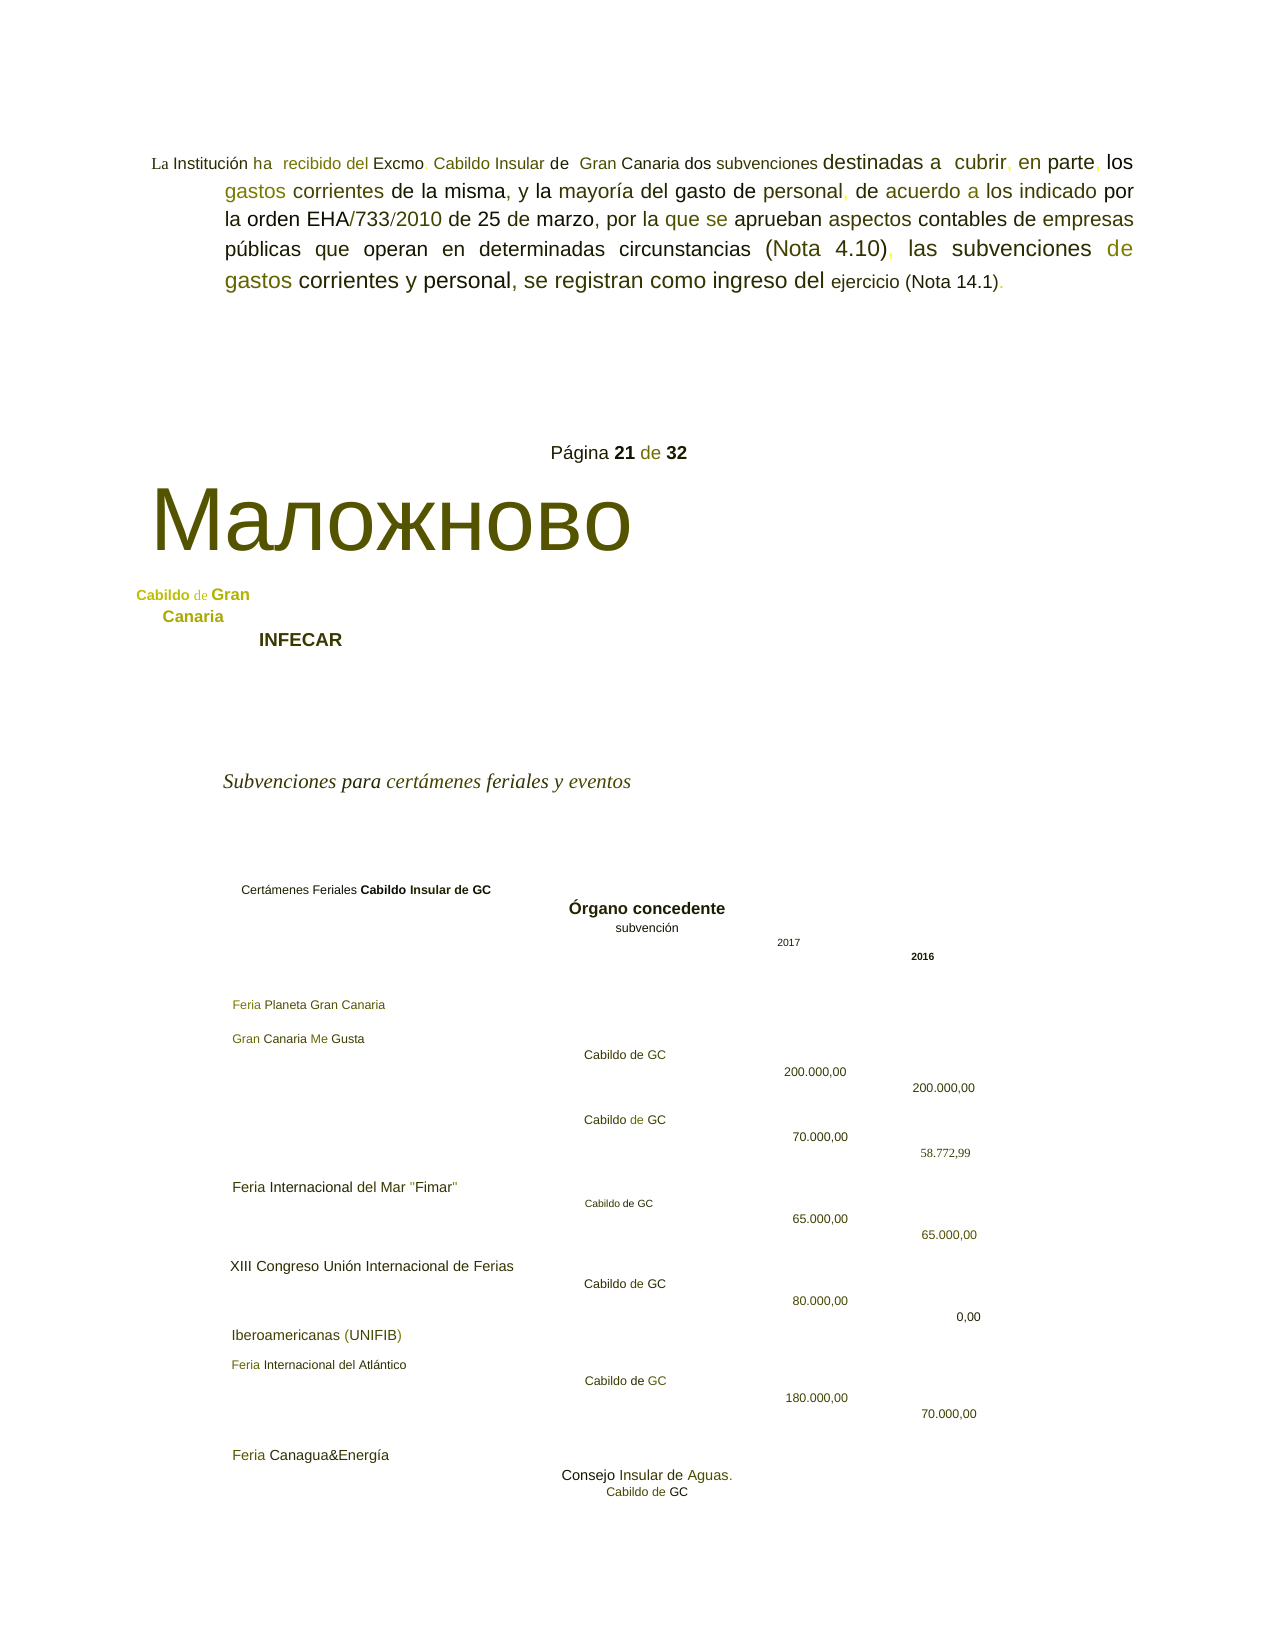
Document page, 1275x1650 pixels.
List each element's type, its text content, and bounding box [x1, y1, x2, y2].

text XIII Congreso Unión Internacional de Ferias [230, 1258, 546, 1274]
text Маложново [150, 467, 1125, 569]
text Órgano concedente subvención [563, 899, 731, 935]
text La Institución ha recibido del Excmo. Cabildo Insular de Gran Canaria dos subvenciones destinadas a cubrir, en parte, los gastos corrientes de la misma, y la mayoría del gasto de personal, de acuerdo a los indicado por la orden EHA/733/2010 de 25 de marzo, por la que se aprueban aspectos contables de empresas públicas que operan en determinadas circunstancias (Nota 4.10), las subvenciones de gastos corrientes y personal, se registran como ingreso del ejercicio (Nota 14.1). [151, 150, 1134, 293]
text 200.000,00 [784, 1064, 893, 1078]
text 70.000,00 [921, 1407, 1022, 1421]
text 80.000,00 [792, 1293, 893, 1308]
text INFECAR [259, 629, 426, 651]
text Cabildo de GC [584, 1374, 712, 1388]
text 0,00 [956, 1310, 1022, 1324]
text Cabildo de GC [584, 1113, 712, 1127]
text 200.000,00 [912, 1081, 1021, 1095]
text 58.772,99 [920, 1146, 1022, 1160]
text 2017 [777, 937, 846, 949]
text Iberoamericanas (UNIFIB) [231, 1326, 435, 1343]
text Cabildo de Gran Canaria [112, 585, 273, 626]
text Cabildo de GC [584, 1277, 712, 1291]
text 180.000,00 [785, 1391, 894, 1405]
text Cabildo de GC [584, 1048, 711, 1062]
text Feria Planeta Gran Canaria [232, 998, 440, 1012]
text Cabildo de GC [584, 1198, 711, 1209]
text Feria Internacional del Atlántico [231, 1358, 474, 1372]
text Certámenes Feriales Cabildo Insular de GC [241, 883, 557, 897]
text 2016 [911, 951, 980, 963]
text 70.000,00 [792, 1129, 894, 1144]
text Consejo Insular de Aguas. Cabildo de GC [546, 1466, 747, 1499]
text Feria Internacional del Mar "Fimar" [232, 1178, 496, 1195]
text Gran Canaria Me Gusta [232, 1031, 418, 1046]
text 65.000,00 [792, 1211, 893, 1226]
text 65.000,00 [921, 1228, 1022, 1242]
text Subvenciones para certámenes feriales y eventos [223, 769, 725, 793]
text Página 21 de 32 [550, 442, 716, 463]
text Feria Canagua&Energía [232, 1447, 419, 1464]
